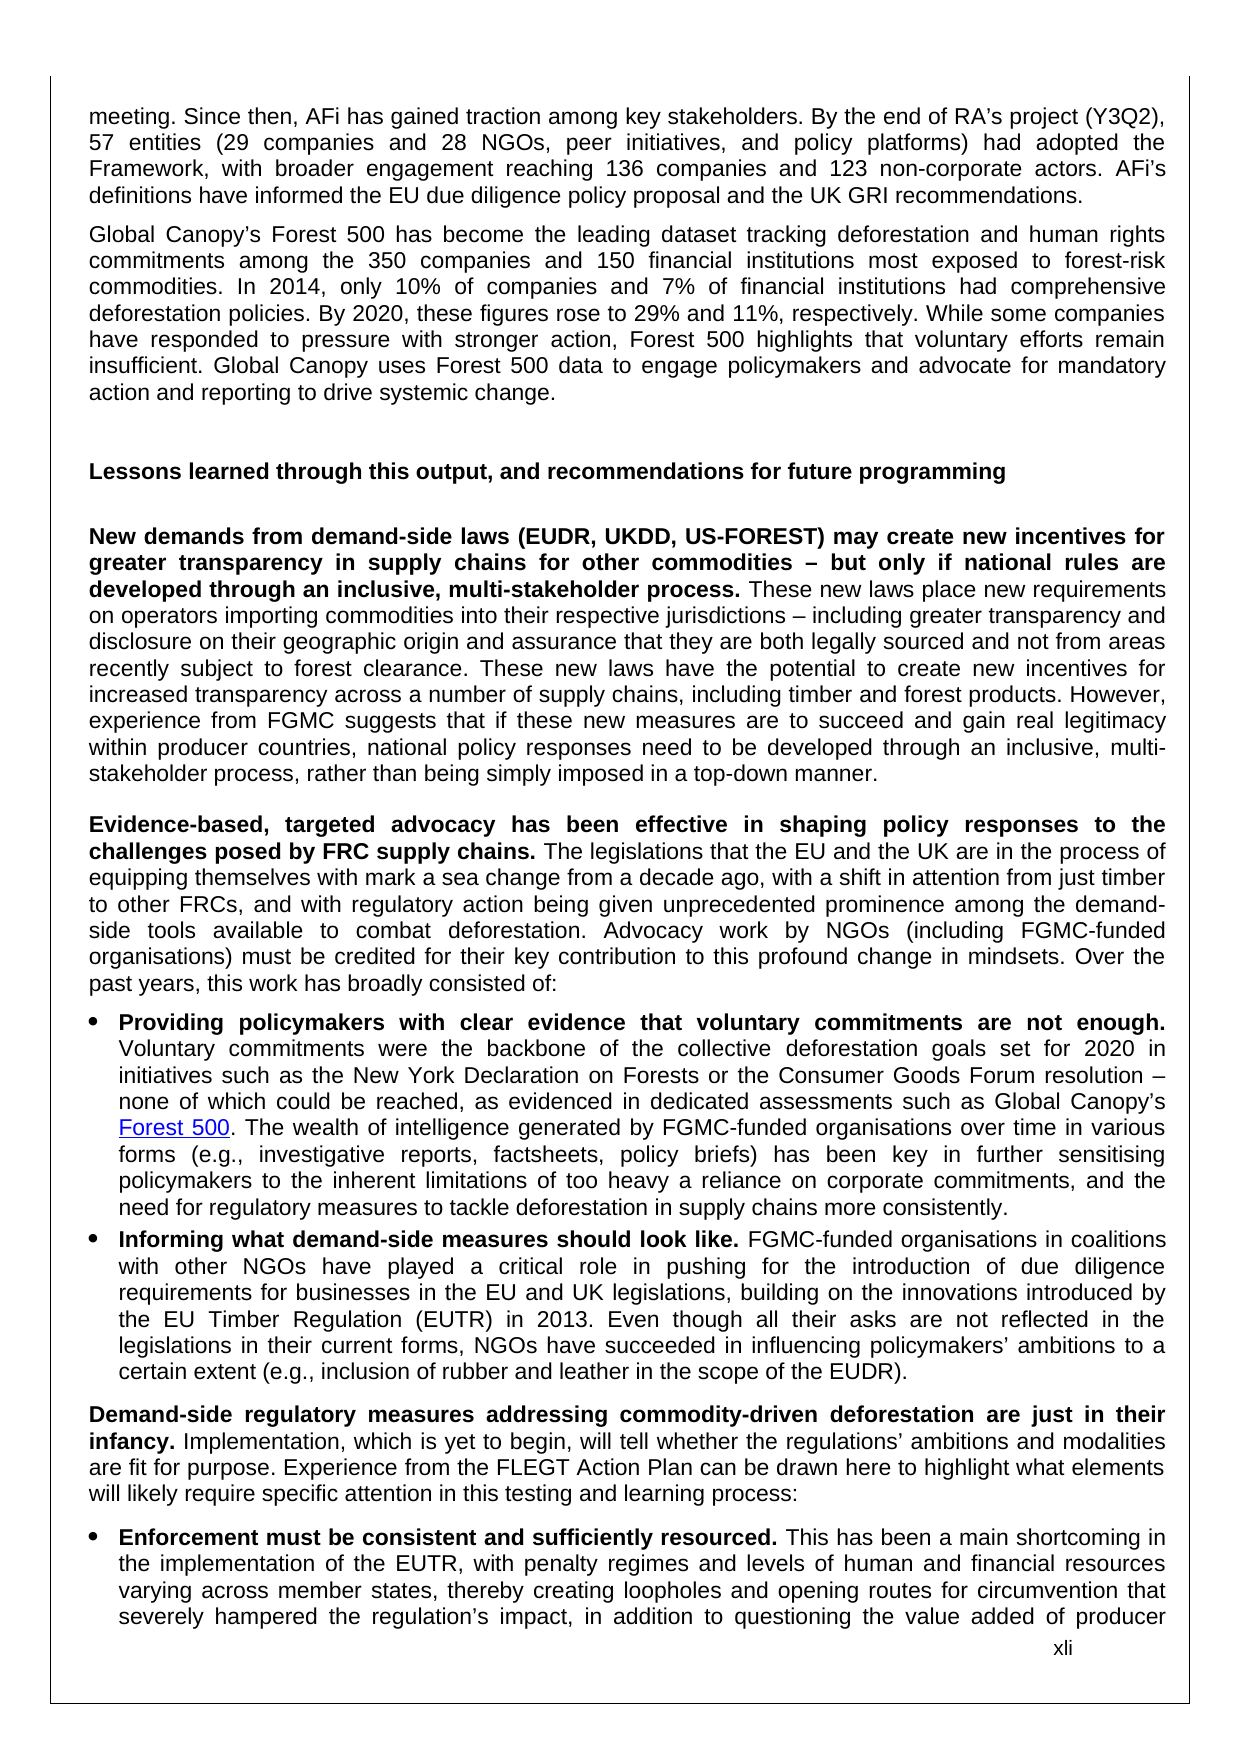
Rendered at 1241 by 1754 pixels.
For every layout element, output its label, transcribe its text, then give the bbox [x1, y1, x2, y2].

text Evidence-based, targeted advocacy has been effective in shaping policy responses to the challenges posed by FRC supply chains. The legislations that the EU and the UK are in the process of equipping themselves with mark a sea change from a decade ago, with a shift in attention from just timber to other FRCs, and with regulatory action being given unprecedented prominence among the demand-side tools available to combat deforestation. Advocacy work by NGOs (including FGMC-funded organisations) must be credited for their key contribution to this profound change in mindsets. Over the past years, this work has broadly consisted of: [89, 811, 1167, 996]
list Informing what demand-side measures should look like. FGMC-funded organisations in coalitions with other NGOs have played a critical role in pushing for the introduction of due diligence requirements for businesses in the EU and UK legislations, building on the innovations introduced by the EU Timber Regulation (EUTR) in 2013. Even though all their asks are not reflected in the legislations in their current forms, NGOs have succeeded in influencing policymakers’ ambitions to a certain extent (e.g., inclusion of rubber and leather in the scope of the EUDR). [89, 1226, 1167, 1385]
text Global Canopy’s Forest 500 has become the leading dataset tracking deforestation and human rights commitments among the 350 companies and 150 financial institutions most exposed to forest-risk commodities. In 2014, only 10% of companies and 7% of financial institutions had comprehensive deforestation policies. By 2020, these figures rose to 29% and 11%, respectively. While some companies have responded to pressure with stronger action, Forest 500 highlights that voluntary efforts remain insufficient. Global Canopy uses Forest 500 data to engage policymakers and advocate for mandatory action and reporting to drive systemic change. [89, 221, 1167, 405]
text meeting. Since then, AFi has gained traction among key stakeholders. By the end of RA’s project (Y3Q2), 57 entities (29 companies and 28 NGOs, peer initiatives, and policy platforms) had adopted the Framework, with broader engagement reaching 136 companies and 123 non-corporate actors. AFi’s definitions have informed the EU due diligence policy proposal and the UK GRI recommendations. [89, 103, 1167, 208]
text Demand-side regulatory measures addressing commodity-driven deforestation are just in their infancy. Implementation, which is yet to begin, will tell whether the regulations’ ambitions and modalities are fit for purpose. Experience from the FLEGT Action Plan can be drawn here to highlight what elements will likely require specific attention in this testing and learning process: [89, 1401, 1167, 1507]
list Enforcement must be consistent and sufficiently resourced. This has been a main shortcoming in the implementation of the EUTR, with penalty regimes and levels of human and financial resources varying across member states, thereby creating loopholes and opening routes for circumvention that severely hampered the regulation’s impact, in addition to questioning the value added of producer [89, 1523, 1167, 1629]
list Providing policymakers with clear evidence that voluntary commitments are not enough. Voluntary commitments were the backbone of the collective deforestation goals set for 2020 in initiatives such as the New York Declaration on Forests or the Consumer Goods Forum resolution – none of which could be reached, as evidenced in dedicated assessments such as Global Canopy’s Forest 500. The wealth of intelligence generated by FGMC-funded organisations over time in various forms (e.g., investigative reports, factsheets, policy briefs) has been key in further sensitising policymakers to the inherent limitations of too heavy a reliance on corporate commitments, and the need for regulatory measures to tackle deforestation in supply chains more consistently. [89, 1008, 1167, 1220]
text New demands from demand-side laws (EUDR, UKDD, US-FOREST) may create new incentives for greater transparency in supply chains for other commodities – but only if national rules are developed through an inclusive, multi-stakeholder process. These new laws place new requirements on operators importing commodities into their respective jurisdictions – including greater transparency and disclosure on their geographic origin and assurance that they are both legally sourced and not from areas recently subject to forest clearance. These new laws have the potential to create new incentives for increased transparency across a number of supply chains, including timber and forest products. However, experience from FGMC suggests that if these new measures are to succeed and gain real legitimacy within producer countries, national policy responses need to be developed through an inclusive, multi-stakeholder process, rather than being simply imposed in a top-down manner. [89, 523, 1167, 786]
text Lessons learned through this output, and recommendations for future programming [89, 458, 1167, 484]
